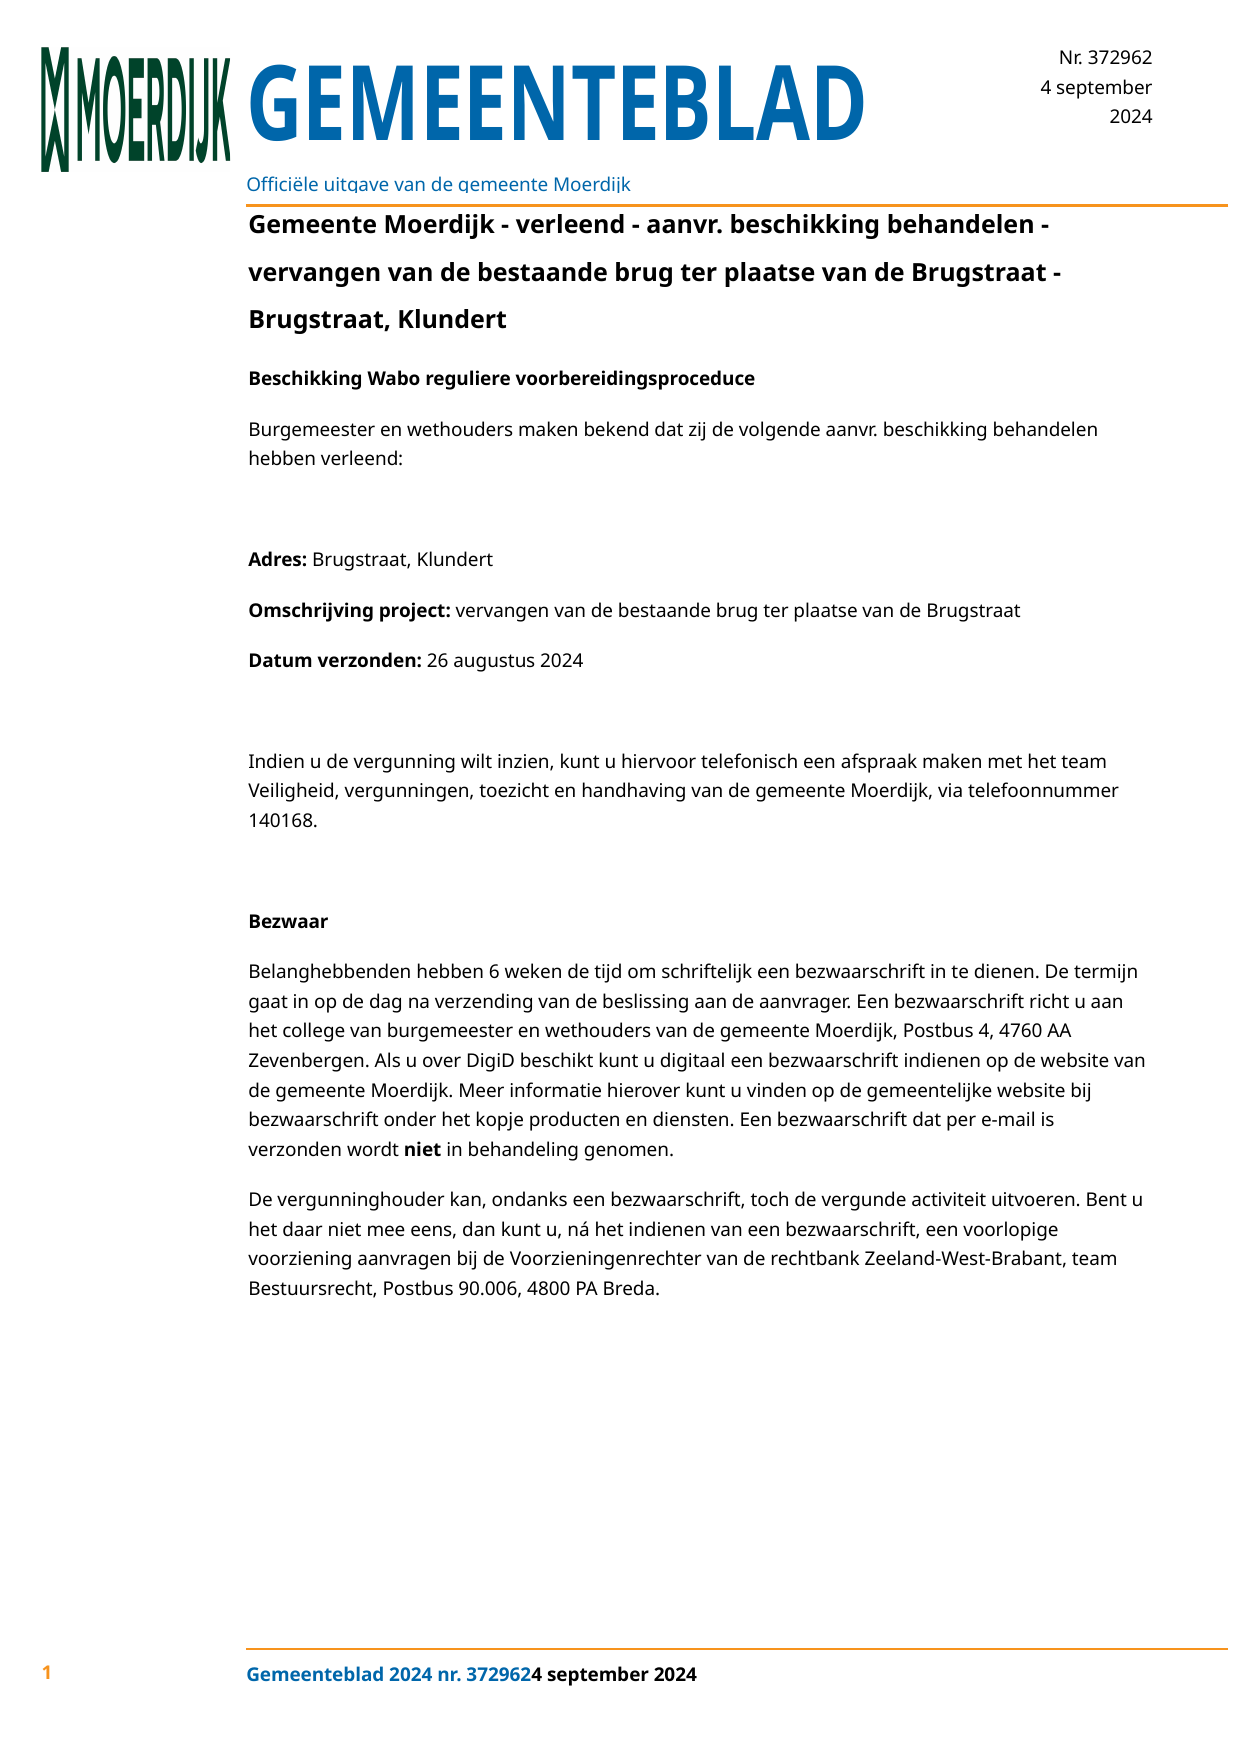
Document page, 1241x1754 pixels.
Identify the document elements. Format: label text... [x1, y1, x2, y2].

text Datum verzonden: 26 augustus 2024 [248, 647, 1152, 673]
text Burgemeester en wethouders maken bekend dat zij de volgende aanvr. beschikking behandelen hebben verleend: [248, 416, 1152, 471]
text Gemeente Moerdijk - verleend - aanvr. beschikking behandelen - vervangen van de bestaande brug ter plaatse van de Brugstraat - Brugstraat, Klundert [248, 207, 1152, 336]
text Indien u de vergunning wilt inzien, kunt u hiervoor telefonisch een afspraak maken met het team Veiligheid, vergunningen, toezicht en handhaving van de gemeente Moerdijk, via telefoonnummer 140168. [248, 748, 1152, 833]
text Omschrijving project: vervangen van de bestaande brug ter plaatse van de Brugstraat [248, 597, 1152, 622]
text Adres: Brugstraat, Klundert [248, 546, 1152, 572]
text Bezwaar [248, 908, 1152, 934]
text Belanghebbenden hebben 6 weken de tijd om schriftelijk een bezwaarschrift in te dienen. De termijn gaat in op de dag na verzending van de beslissing aan de aanvrager. Een bezwaarschrift richt u aan het college van burgemeester en wethouders van de gemeente Moerdijk, Postbus 4, 4760 AA Zevenbergen. Als u over DigiD beschikt kunt u digitaal een bezwaarschrift indienen op de website van de gemeente Moerdijk. Meer informatie hierover kunt u vinden op de gemeentelijke website bij bezwaarschrift onder het kopje producten en diensten. Een bezwaarschrift dat per e-mail is verzonden wordt niet in behandeling genomen. [248, 958, 1152, 1162]
text Beschikking Wabo reguliere voorbereidingsproceduce [248, 366, 1152, 391]
picture [41, 47, 231, 172]
text De vergunninghouder kan, ondanks een bezwaarschrift, toch de vergunde activiteit uitvoeren. Bent u het daar niet mee eens, dan kunt u, ná het indienen van een bezwaarschrift, een voorlopige voorziening aanvragen bij de Voorzieningenrechter van de rechtbank Zeeland-West-Brabant, team Bestuursrecht, Postbus 90.006, 4800 PA Breda. [248, 1186, 1152, 1301]
